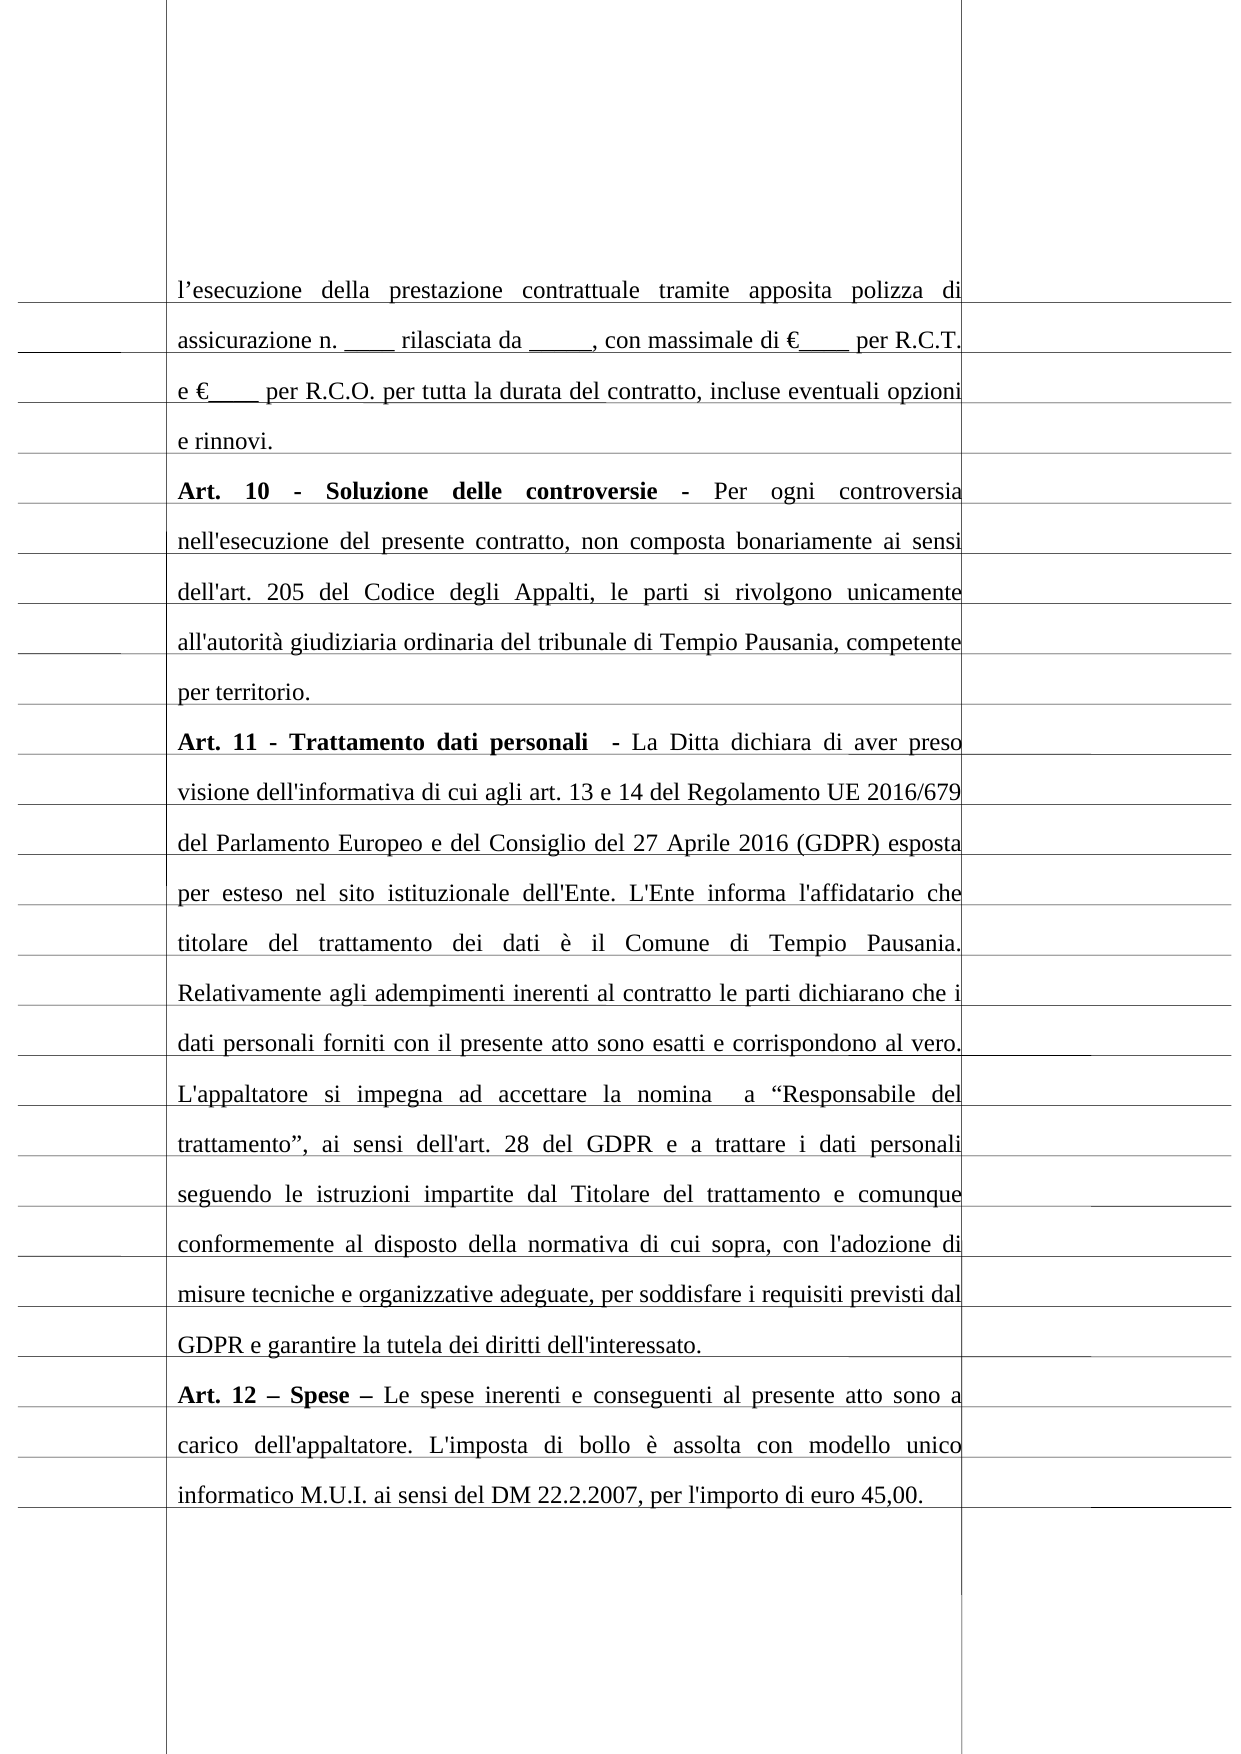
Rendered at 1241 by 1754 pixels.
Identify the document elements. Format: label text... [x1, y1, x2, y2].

text per esteso nel sito istituzionale dell'Ente. L'Ente informa l'affidatario che [177, 855, 961, 904]
text L'appaltatore si impegna ad accettare la nomina a “Responsabile del [177, 1056, 961, 1105]
text l’esecuzione della prestazione contrattuale tramite apposita polizza di [177, 266, 961, 302]
text Art. 12 – Spese – Le spese inerenti e conseguenti al presente atto sono a [177, 1370, 961, 1406]
text trattamento”, ai sensi dell'art. 28 del GDPR e a trattare i dati personali [177, 1106, 961, 1155]
text assicurazione n. ____ rilasciata da _____, con massimale di €____ per R.C.T. [177, 303, 961, 352]
text nell'esecuzione del presente contratto, non composta bonariamente ai sensi [177, 504, 961, 553]
text informatico M.U.I. ai sensi del DM 22.2.2007, per l'importo di euro 45,00. [177, 1458, 961, 1507]
text carico dell'appaltatore. L'imposta di bollo è assolta con modello unico [177, 1408, 961, 1456]
text e rinnovi. [177, 403, 961, 452]
text [177, 705, 961, 718]
text [177, 454, 961, 467]
text dell'art. 205 del Codice degli Appalti, le parti si rivolgono unicamente [177, 554, 961, 603]
text conformemente al disposto della normativa di cui sopra, con l'adozione di [177, 1207, 961, 1256]
text e €____ per R.C.O. per tutta la durata del contratto, incluse eventuali opzioni [177, 353, 961, 402]
text dati personali forniti con il presente atto sono esatti e corrispondono al vero. [177, 1006, 961, 1055]
text per territorio. [177, 655, 961, 703]
text [177, 1508, 961, 1521]
text seguendo le istruzioni impartite dal Titolare del trattamento e comunque [177, 1157, 961, 1205]
text misure tecniche e organizzative adeguate, per soddisfare i requisiti previsti dal [177, 1257, 961, 1306]
text del Parlamento Europeo e del Consiglio del 27 Aprile 2016 (GDPR) esposta [177, 805, 961, 854]
text all'autorità giudiziaria ordinaria del tribunale di Tempio Pausania, competente [177, 604, 961, 653]
text Art. 10 - Soluzione delle controversie - Per ogni controversia [177, 467, 961, 502]
text Art. 11 - Trattamento dati personali - La Ditta dichiara di aver preso [177, 718, 961, 753]
text titolare del trattamento dei dati è il Comune di Tempio Pausania. [177, 906, 961, 954]
text Relativamente agli adempimenti inerenti al contratto le parti dichiarano che i [177, 956, 961, 1005]
text visione dell'informativa di cui agli art. 13 e 14 del Regolamento UE 2016/679 [177, 755, 961, 804]
text GDPR e garantire la tutela dei diritti dell'interessato. [177, 1307, 961, 1356]
